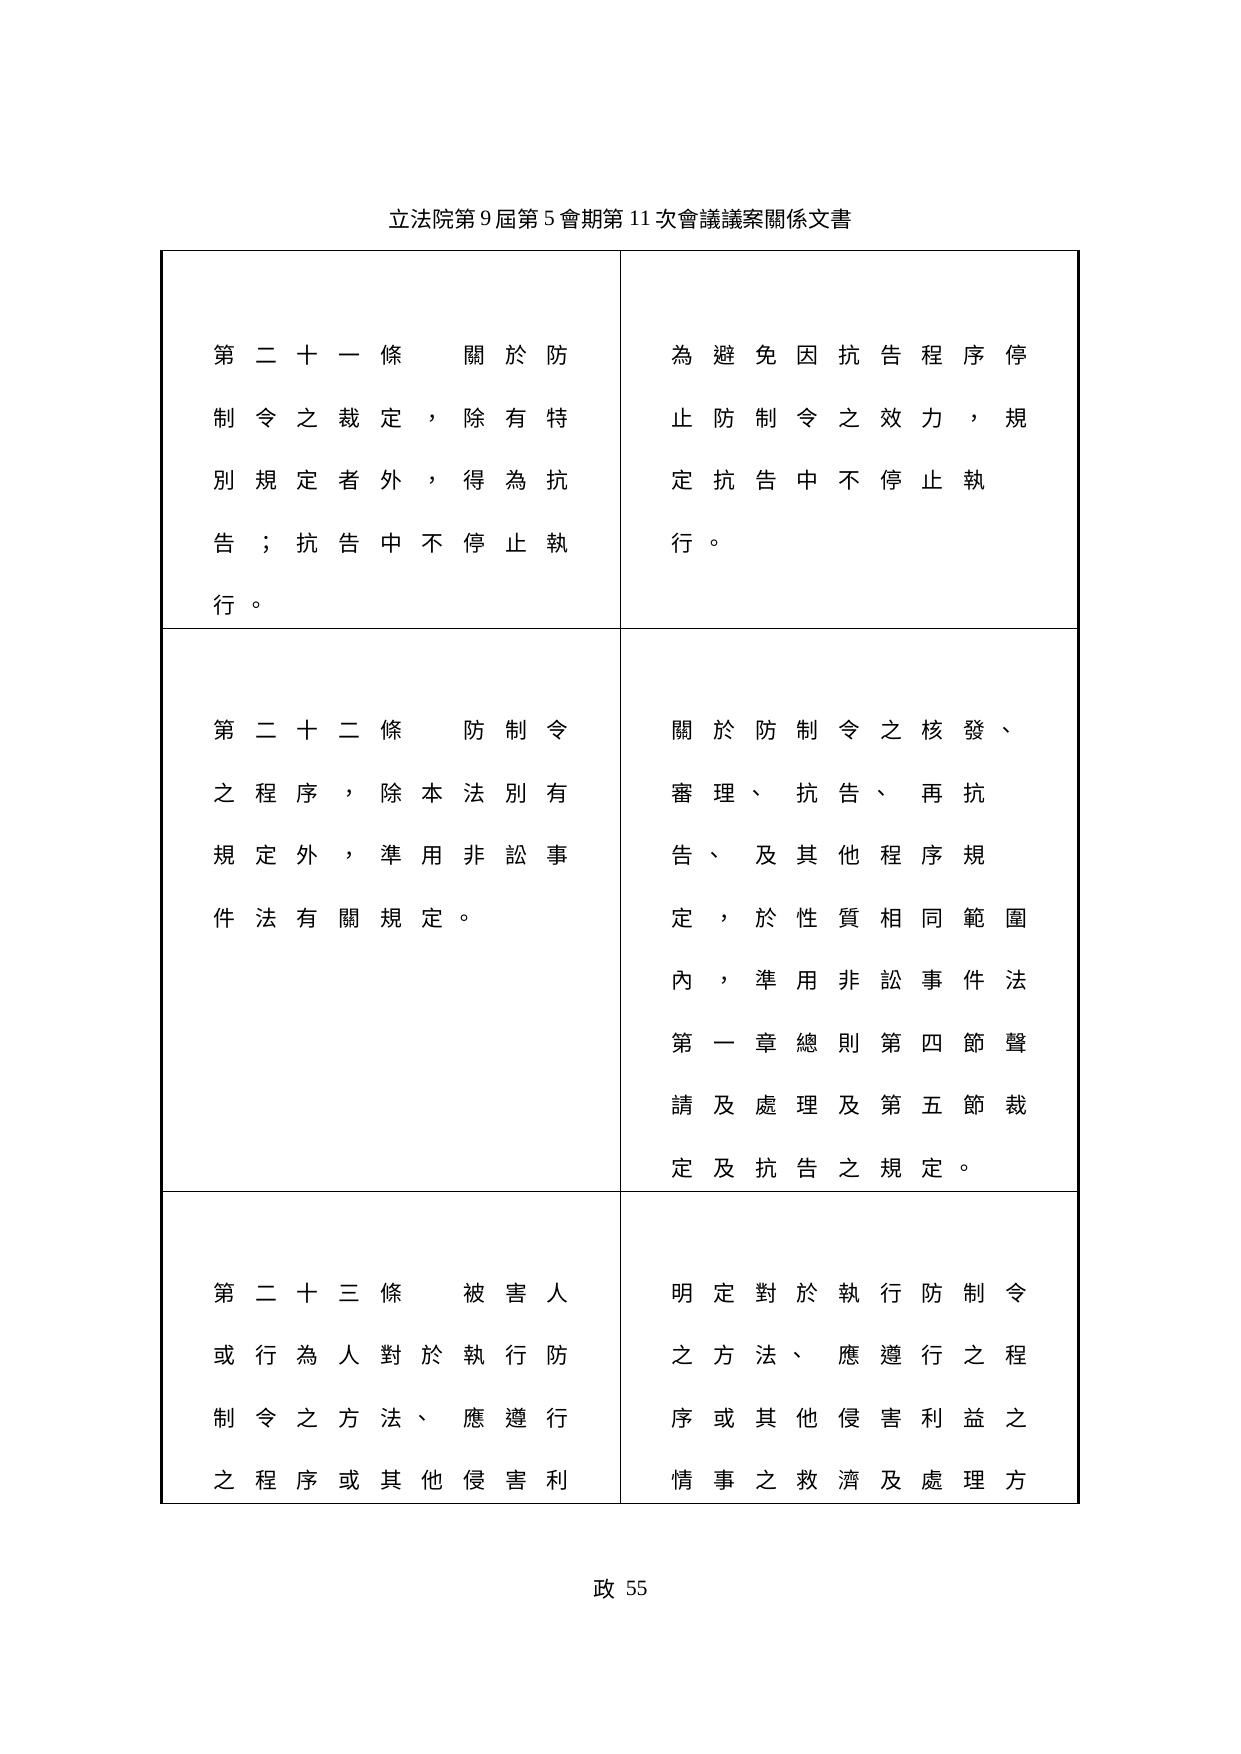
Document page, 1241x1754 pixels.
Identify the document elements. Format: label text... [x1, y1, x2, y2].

table_cell 第二十一條 關於防制令之裁定，除有特別規定者外，得為抗告；抗告中不停止執行。 [163, 251, 620, 628]
table_cell 明定對於執行防制令之方法、應遵行之程序或其他侵害利益之情事之救濟及處理方 [621, 1192, 1077, 1503]
table_cell 為避免因抗告程序停止防制令之效力，規定抗告中不停止執行。 [621, 251, 1077, 628]
table_cell 第二十三條 被害人或行為人對於執行防制令之方法、應遵行之程序或其他侵害利 [163, 1192, 620, 1503]
table_cell 關於防制令之核發、審理、抗告、再抗告、及其他程序規定，於性質相同範圍內，準用非訟事件法第一章總則第四節聲請及處理及第五節裁定及抗告之規定。 [621, 629, 1077, 1191]
table_cell 第二十二條 防制令之程序，除本法別有規定外，準用非訟事件法有關規定。 [163, 629, 620, 1191]
